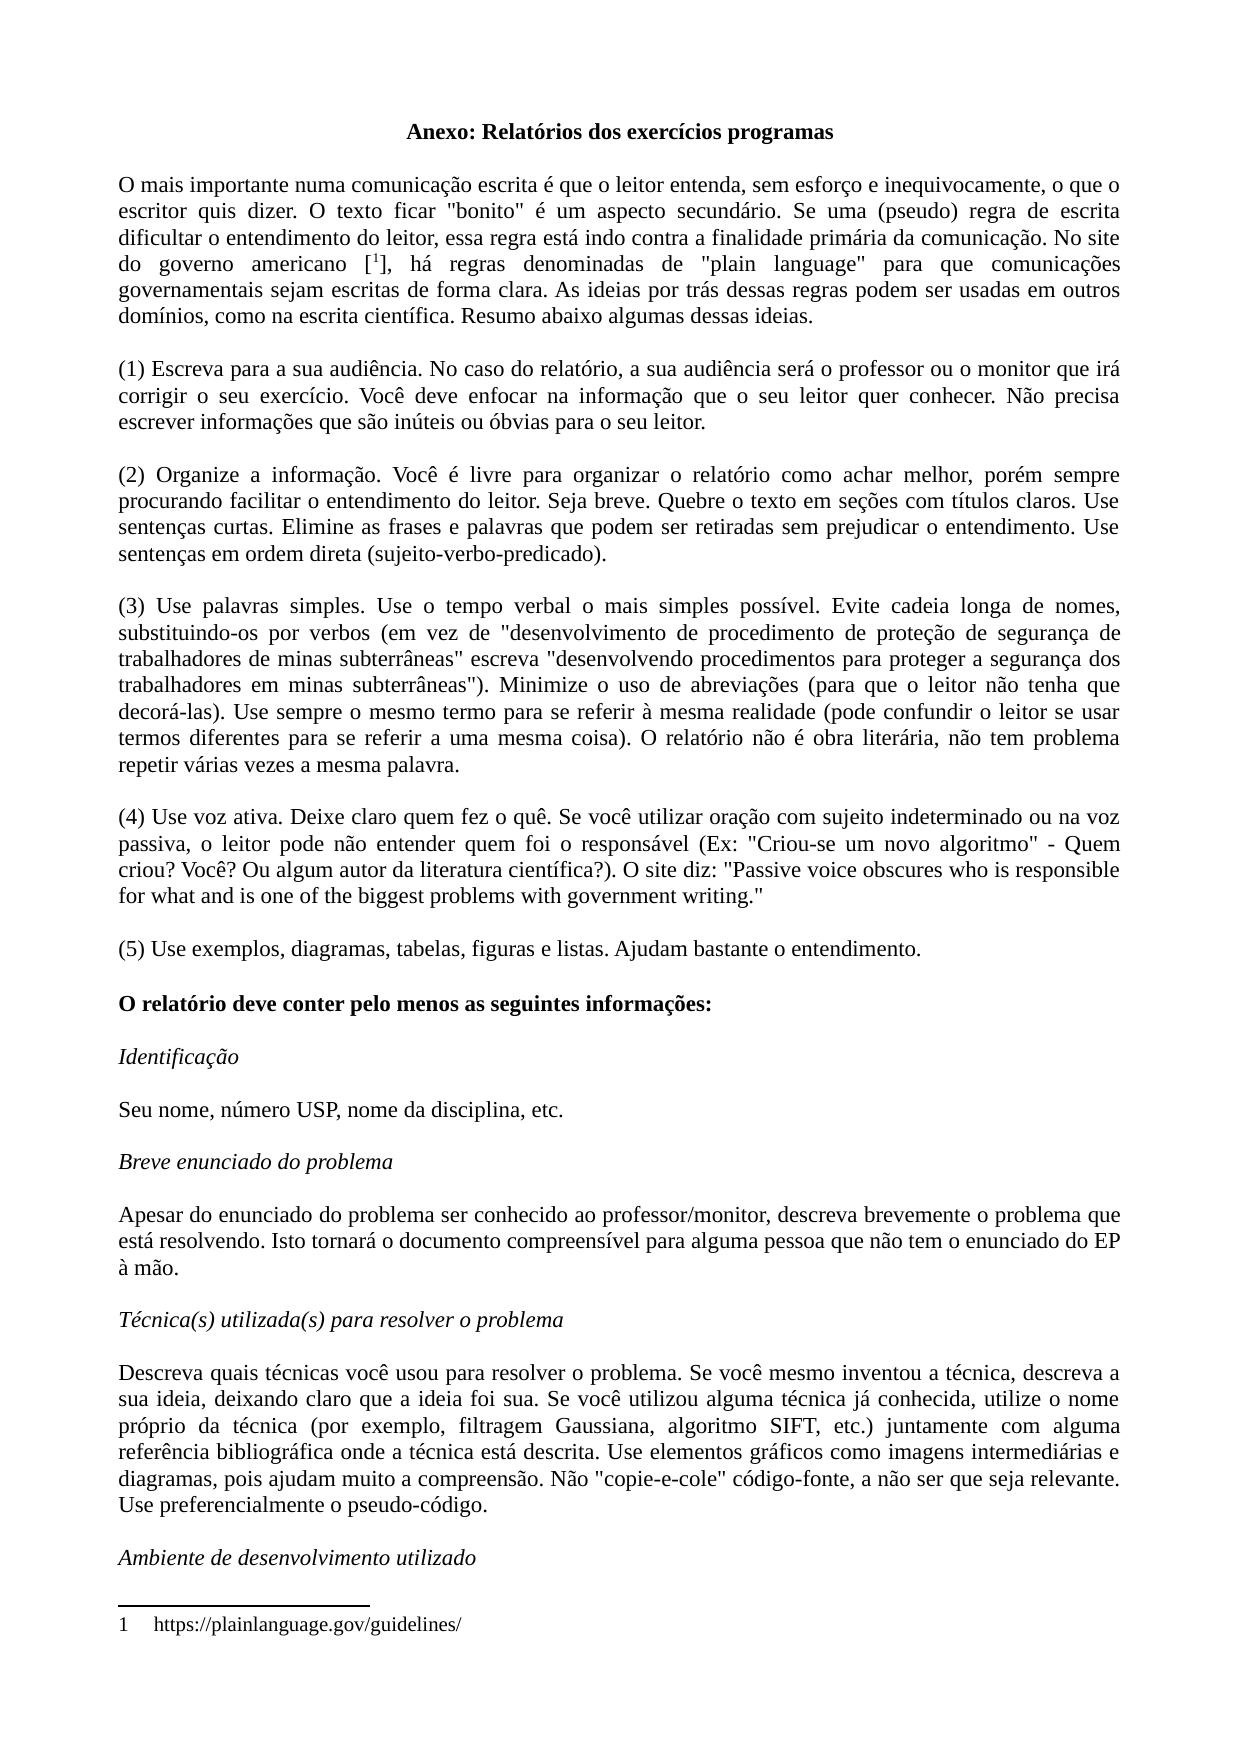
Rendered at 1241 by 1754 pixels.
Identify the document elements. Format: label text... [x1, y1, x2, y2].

text Descreva quais técnicas você usou para resolver o problema. Se você mesmo inventou a técnica, descreva a sua ideia, deixando claro que a ideia foi sua. Se você utilizou alguma técnica já conhecida, utilize o nome próprio da técnica (por exemplo, filtragem Gaussiana, algoritmo SIFT, etc.) juntamente com alguma referência bibliográfica onde a técnica está descrita. Use elementos gráficos como imagens intermediárias e diagramas, pois ajudam muito a compreensão. Não "copie-e-cole" código-fonte, a não ser que seja relevante. Use preferencialmente o pseudo-código. [118, 1359, 1122, 1517]
text O mais importante numa comunicação escrita é que o leitor entenda, sem esforço e inequivocamente, o que o escritor quis dizer. O texto ficar "bonito" é um aspecto secundário. Se uma (pseudo) regra de escrita dificultar o entendimento do leitor, essa regra está indo contra a finalidade primária da comunicação. No site do governo americano [], há regras denominadas de "plain language" para que comunicações governamentais sejam escritas de forma clara. As ideias por trás dessas regras podem ser usadas em outros domínios, como na escrita científica. Resumo abaixo algumas dessas ideias. [118, 171, 1122, 329]
text O relatório deve conter pelo menos as seguintes informações: [118, 990, 1122, 1017]
subtitle Breve enunciado do problema [118, 1148, 1122, 1175]
subtitle Ambiente de desenvolvimento utilizado [118, 1544, 1122, 1570]
text (3) Use palavras simples. Use o tempo verbal o mais simples possível. Evite cadeia longa de nomes, substituindo-os por verbos (em vez de "desenvolvimento de procedimento de proteção de segurança de trabalhadores de minas subterrâneas" escreva "desenvolvendo procedimentos para proteger a segurança dos trabalhadores em minas subterrâneas"). Minimize o uso de abreviações (para que o leitor não tenha que decorá-las). Use sempre o mesmo termo para se referir à mesma realidade (pode confundir o leitor se usar termos diferentes para se referir a uma mesma coisa). O relatório não é obra literária, não tem problema repetir várias vezes a mesma palavra. [118, 592, 1122, 777]
subtitle Identificação [118, 1043, 1122, 1069]
text (4) Use voz ativa. Deixe claro quem fez o quê. Se você utilizar oração com sujeito indeterminado ou na voz passiva, o leitor pode não entender quem foi o responsável (Ex: "Criou-se um novo algoritmo" - Quem criou? Você? Ou algum autor da literatura científica?). O site diz: "Passive voice obscures who is responsible for what and is one of the biggest problems with government writing." [118, 803, 1122, 909]
text https://plainlanguage.gov/guidelines/ [118, 1612, 1122, 1636]
text Seu nome, número USP, nome da disciplina, etc. [118, 1096, 1122, 1122]
subtitle Técnica(s) utilizada(s) para resolver o problema [118, 1306, 1122, 1333]
text (2) Organize a informação. Você é livre para organizar o relatório como achar melhor, porém sempre procurando facilitar o entendimento do leitor. Seja breve. Quebre o texto em seções com títulos claros. Use sentenças curtas. Elimine as frases e palavras que podem ser retiradas sem prejudicar o entendimento. Use sentenças em ordem direta (sujeito-verbo-predicado). [118, 461, 1122, 566]
text Anexo: Relatórios dos exercícios programas [118, 118, 1122, 144]
subtitle Apesar do enunciado do problema ser conhecido ao professor/monitor, descreva brevemente o problema que está resolvendo. Isto tornará o documento compreensível para alguma pessoa que não tem o enunciado do EP à mão. [118, 1201, 1122, 1280]
text (1) Escreva para a sua audiência. No caso do relatório, a sua audiência será o professor ou o monitor que irá corrigir o seu exercício. Você deve enfocar na informação que o seu leitor quer conhecer. Não precisa escrever informações que são inúteis ou óbvias para o seu leitor. [118, 355, 1122, 434]
text (5) Use exemplos, diagramas, tabelas, figuras e listas. Ajudam bastante o entendimento. [118, 935, 1122, 961]
